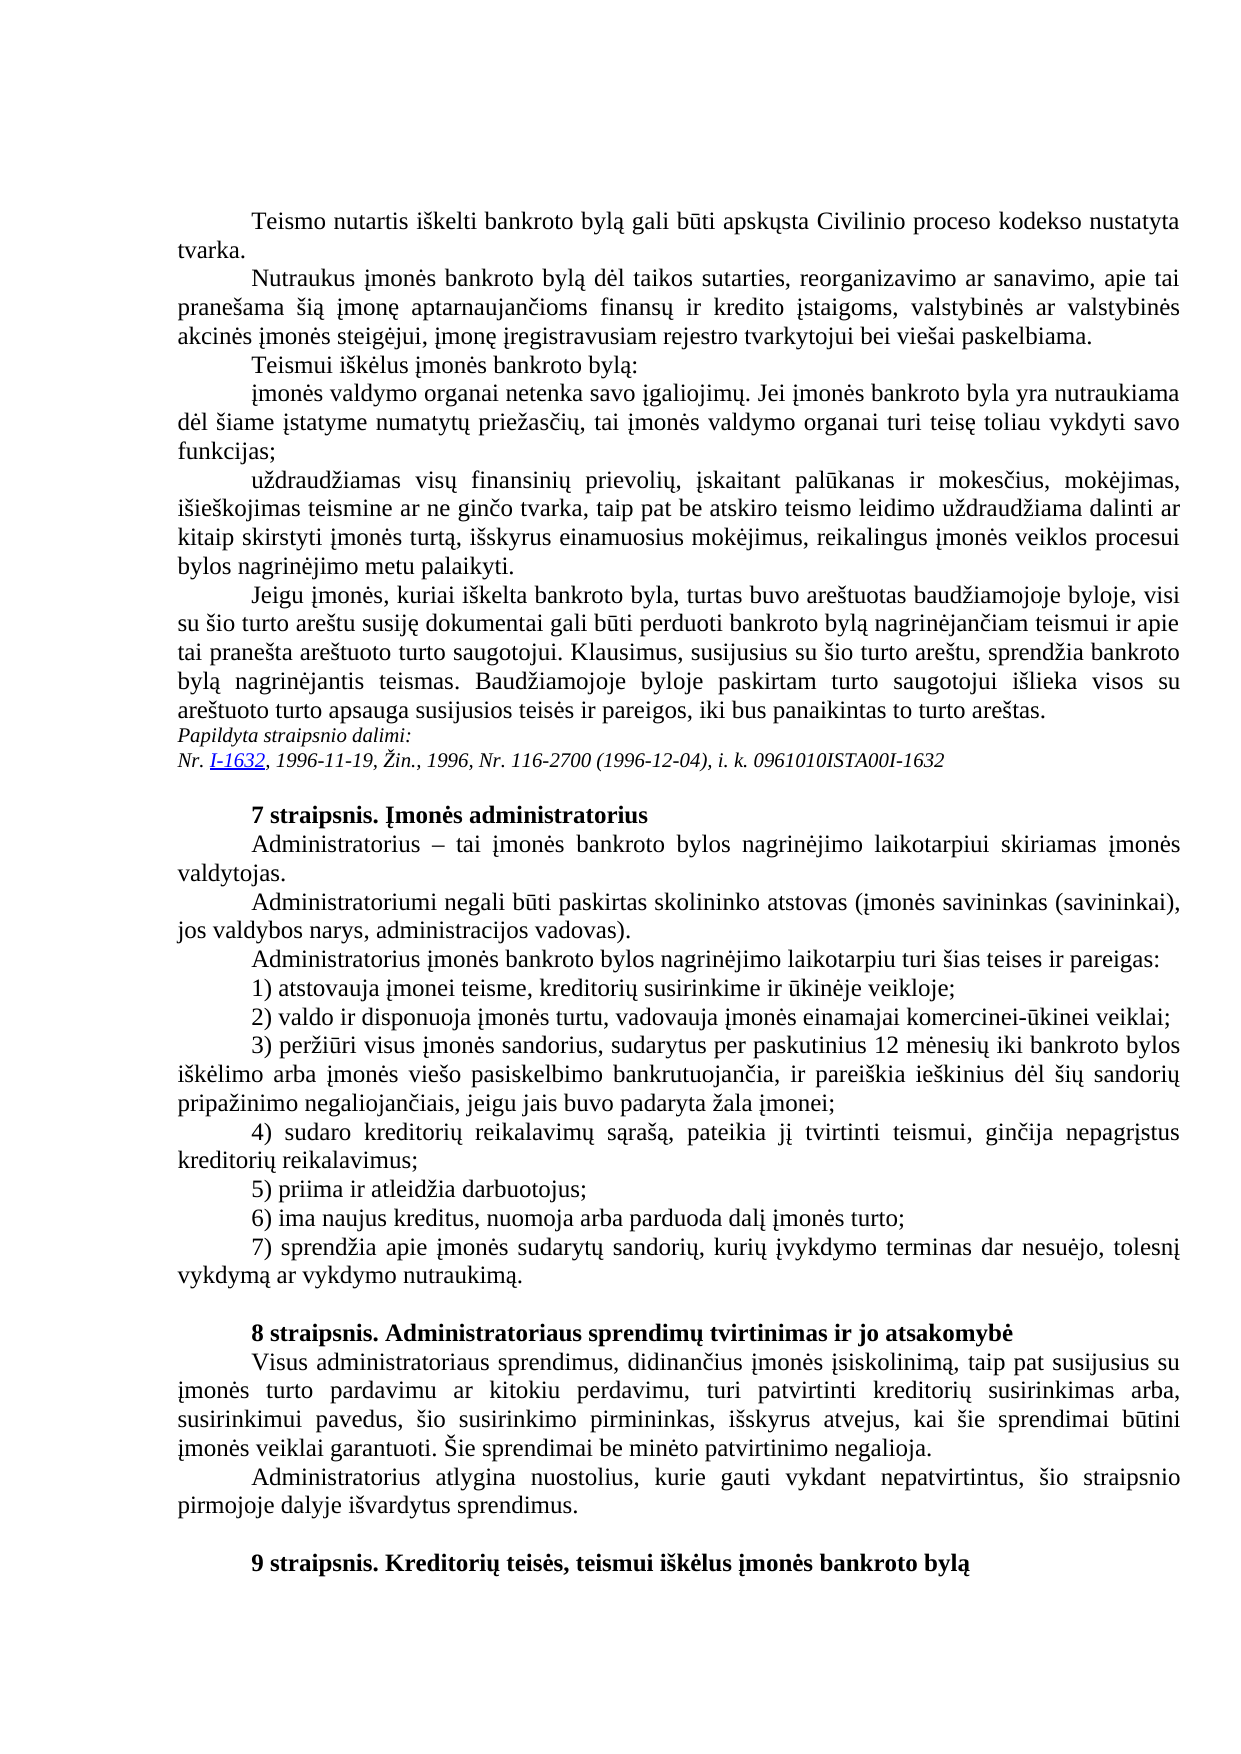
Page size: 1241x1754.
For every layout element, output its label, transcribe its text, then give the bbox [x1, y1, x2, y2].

text Nr. I-1632, 1996-11-19, Žin., 1996, Nr. 116-2700 (1996-12-04), i. k. 0961010ISTA00I-1632 [177, 747, 1181, 772]
text uždraudžiamas visų finansinių prievolių, įskaitant palūkanas ir mokesčius, mokėjimas, išieškojimas teismine ar ne ginčo tvarka, taip pat be atskiro teismo leidimo uždraudžiama dalinti ar kitaip skirstyti įmonės turtą, išskyrus einamuosius mokėjimus, reikalingus įmonės veiklos procesui bylos nagrinėjimo metu palaikyti. [177, 465, 1181, 580]
text 7 straipsnis. Įmonės administratorius [177, 800, 1181, 829]
text Teismui iškėlus įmonės bankroto bylą: [177, 350, 1181, 378]
text įmonės valdymo organai netenka savo įgaliojimų. Jei įmonės bankroto byla yra nutraukiama dėl šiame įstatyme numatytų priežasčių, tai įmonės valdymo organai turi teisę toliau vykdyti savo funkcijas; [177, 378, 1181, 465]
text 2) valdo ir disponuoja įmonės turtu, vadovauja įmonės einamajai komercinei-ūkinei veiklai; [177, 1002, 1181, 1030]
text 6) ima naujus kreditus, nuomoja arba parduoda dalį įmonės turto; [177, 1203, 1181, 1232]
text 1) atstovauja įmonei teisme, kreditorių susirinkime ir ūkinėje veikloje; [177, 973, 1181, 1002]
text Administratorius atlygina nuostolius, kurie gauti vykdant nepatvirtintus, šio straipsnio pirmojoje dalyje išvardytus sprendimus. [177, 1462, 1181, 1519]
text Administratorius – tai įmonės bankroto bylos nagrinėjimo laikotarpiui skiriamas įmonės valdytojas. [177, 829, 1181, 887]
text 4) sudaro kreditorių reikalavimų sąrašą, pateikia jį tvirtinti teismui, ginčija nepagrįstus kreditorių reikalavimus; [177, 1117, 1181, 1174]
text Nutraukus įmonės bankroto bylą dėl taikos sutarties, reorganizavimo ar sanavimo, apie tai pranešama šią įmonę aptarnaujančioms finansų ir kredito įstaigoms, valstybinės ar valstybinės akcinės įmonės steigėjui, įmonę įregistravusiam rejestro tvarkytojui bei viešai paskelbiama. [177, 263, 1181, 350]
text 8 straipsnis. Administratoriaus sprendimų tvirtinimas ir jo atsakomybė [177, 1318, 1181, 1347]
text Administratorius įmonės bankroto bylos nagrinėjimo laikotarpiu turi šias teises ir pareigas: [177, 944, 1181, 973]
text Teismo nutartis iškelti bankroto bylą gali būti apskųsta Civilinio proceso kodekso nustatyta tvarka. [177, 206, 1181, 263]
text Administratoriumi negali būti paskirtas skolininko atstovas (įmonės savininkas (savininkai), jos valdybos narys, administracijos vadovas). [177, 887, 1181, 944]
text Visus administratoriaus sprendimus, didinančius įmonės įsiskolinimą, taip pat susijusius su įmonės turto pardavimu ar kitokiu perdavimu, turi patvirtinti kreditorių susirinkimas arba, susirinkimui pavedus, šio susirinkimo pirmininkas, išskyrus atvejus, kai šie sprendimai būtini įmonės veiklai garantuoti. Šie sprendimai be minėto patvirtinimo negalioja. [177, 1347, 1181, 1462]
text Jeigu įmonės, kuriai iškelta bankroto byla, turtas buvo areštuotas baudžiamojoje byloje, visi su šio turto areštu susiję dokumentai gali būti perduoti bankroto bylą nagrinėjančiam teismui ir apie tai pranešta areštuoto turto saugotojui. Klausimus, susijusius su šio turto areštu, sprendžia bankroto bylą nagrinėjantis teismas. Baudžiamojoje byloje paskirtam turto saugotojui išlieka visos su areštuoto turto apsauga susijusios teisės ir pareigos, iki bus panaikintas to turto areštas. [177, 580, 1181, 723]
text 7) sprendžia apie įmonės sudarytų sandorių, kurių įvykdymo terminas dar nesuėjo, tolesnį vykdymą ar vykdymo nutraukimą. [177, 1232, 1181, 1289]
text 9 straipsnis. Kreditorių teisės, teismui iškėlus įmonės bankroto bylą [177, 1548, 1181, 1577]
text 3) peržiūri visus įmonės sandorius, sudarytus per paskutinius 12 mėnesių iki bankroto bylos iškėlimo arba įmonės viešo pasiskelbimo bankrutuojančia, ir pareiškia ieškinius dėl šių sandorių pripažinimo negaliojančiais, jeigu jais buvo padaryta žala įmonei; [177, 1030, 1181, 1117]
text Papildyta straipsnio dalimi: [177, 723, 1181, 747]
text 5) priima ir atleidžia darbuotojus; [177, 1174, 1181, 1203]
